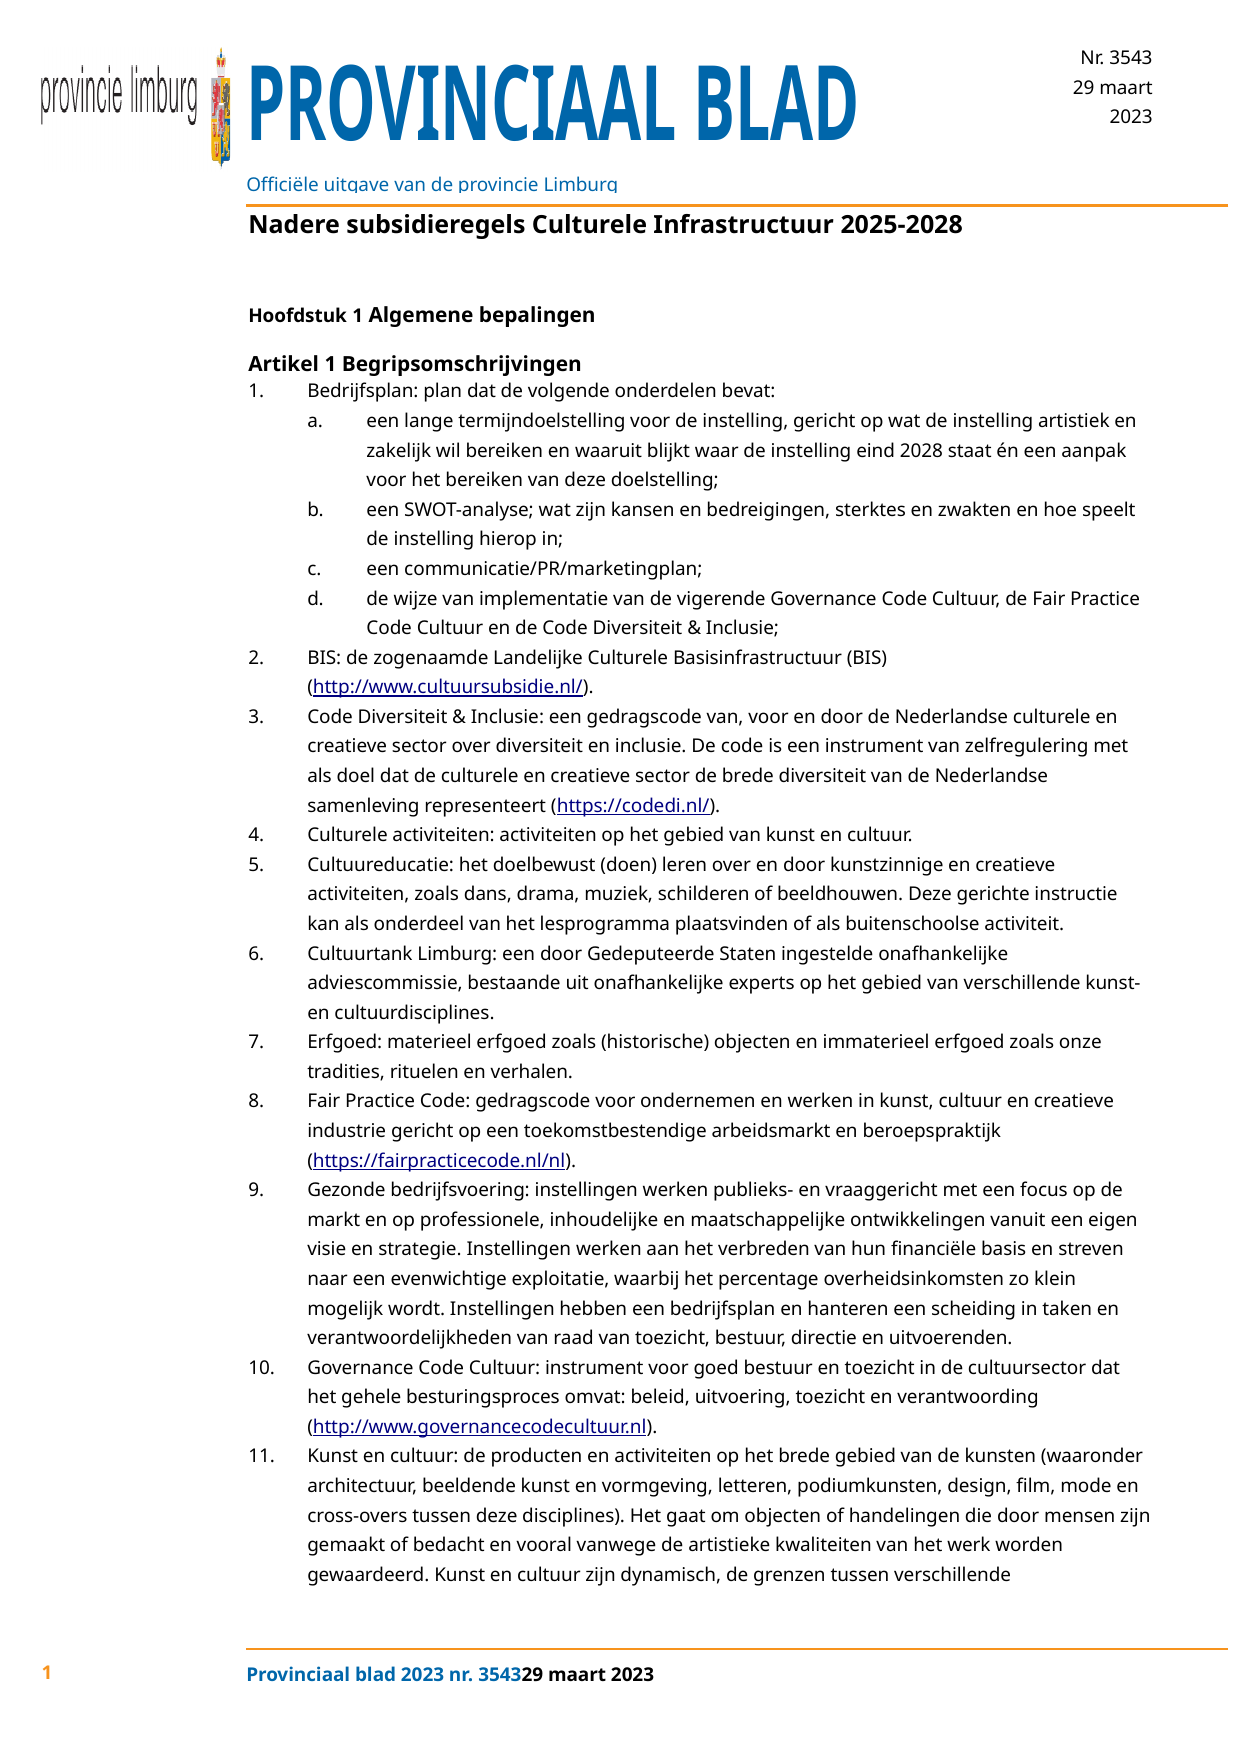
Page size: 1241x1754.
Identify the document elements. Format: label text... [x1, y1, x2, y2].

list een communicatie/PR/marketingplan; [307, 555, 1152, 581]
list een lange termijndoelstelling voor de instelling, gericht op wat de instelling artistiek en zakelijk wil bereiken en waaruit blijkt waar de instelling eind 2028 staat én een aanpak voor het bereiken van deze doelstelling; [307, 407, 1152, 492]
list Cultuureducatie: het doelbewust (doen) leren over en door kunstzinnige en creatieve activiteiten, zoals dans, drama, muziek, schilderen of beeldhouwen. Deze gerichte instructie kan als onderdeel van het lesprogramma plaatsvinden of als buitenschoolse activiteit. [248, 851, 1152, 936]
list de wijze van implementatie van de vigerende Governance Code Cultuur, de Fair Practice Code Cultuur en de Code Diversiteit & Inclusie; [307, 585, 1152, 640]
list Kunst en cultuur: de producten en activiteiten op het brede gebied van de kunsten (waaronder architectuur, beeldende kunst en vormgeving, letteren, podiumkunsten, design, film, mode en cross-overs tussen deze disciplines). Het gaat om objecten of handelingen die door mensen zijn gemaakt of bedacht en vooral vanwege de artistieke kwaliteiten van het werk worden gewaardeerd. Kunst en cultuur zijn dynamisch, de grenzen tussen verschillende [248, 1443, 1152, 1587]
picture [41, 47, 231, 172]
text Nadere subsidieregels Culturele Infrastructuur 2025-2028 [248, 207, 1152, 241]
list Cultuurtank Limburg: een door Gedeputeerde Staten ingestelde onafhankelijke adviescommissie, bestaande uit onafhankelijke experts op het gebied van verschillende kunst- en cultuurdisciplines. [248, 940, 1152, 1024]
list Bedrijfsplan: plan dat de volgende onderdelen bevat: [248, 378, 1152, 403]
list Erfgoed: materieel erfgoed zoals (historische) objecten en immaterieel erfgoed zoals onze tradities, rituelen en verhalen. [248, 1028, 1152, 1084]
text Artikel 1 Begripsomschrijvingen [248, 349, 1152, 378]
list Culturele activiteiten: activiteiten op het gebied van kunst en cultuur. [248, 821, 1152, 847]
list Gezonde bedrijfsvoering: instellingen werken publieks- en vraaggericht met een focus op de markt en op professionele, inhoudelijke en maatschappelijke ontwikkelingen vanuit een eigen visie en strategie. Instellingen werken aan het verbreden van hun financiële basis en streven naar een evenwichtige exploitatie, waarbij het percentage overheidsinkomsten zo klein mogelijk wordt. Instellingen hebben een bedrijfsplan en hanteren een scheiding in taken en verantwoordelijkheden van raad van toezicht, bestuur, directie en uitvoerenden. [248, 1176, 1152, 1350]
text Hoofdstuk 1 Algemene bepalingen [248, 300, 1152, 328]
list een SWOT-analyse; wat zijn kansen en bedreigingen, sterktes en zwakten en hoe speelt de instelling hierop in; [307, 496, 1152, 551]
list Governance Code Cultuur: instrument voor goed bestuur en toezicht in de cultuursector dat het gehele besturingsproces omvat: beleid, uitvoering, toezicht en verantwoording (http://www.governancecodecultuur.nl). [248, 1354, 1152, 1439]
list Fair Practice Code: gedragscode voor ondernemen en werken in kunst, cultuur en creatieve industrie gericht op een toekomstbestendige arbeidsmarkt en beroepspraktijk (https://fairpracticecode.nl/nl). [248, 1088, 1152, 1172]
list Code Diversiteit & Inclusie: een gedragscode van, voor en door de Nederlandse culturele en creatieve sector over diversiteit en inclusie. De code is een instrument van zelfregulering met als doel dat de culturele en creatieve sector de brede diversiteit van de Nederlandse samenleving representeert (https://codedi.nl/). [248, 703, 1152, 817]
list BIS: de zogenaamde Landelijke Culturele Basisinfrastructuur (BIS) (http://www.cultuursubsidie.nl/). [248, 644, 1152, 699]
